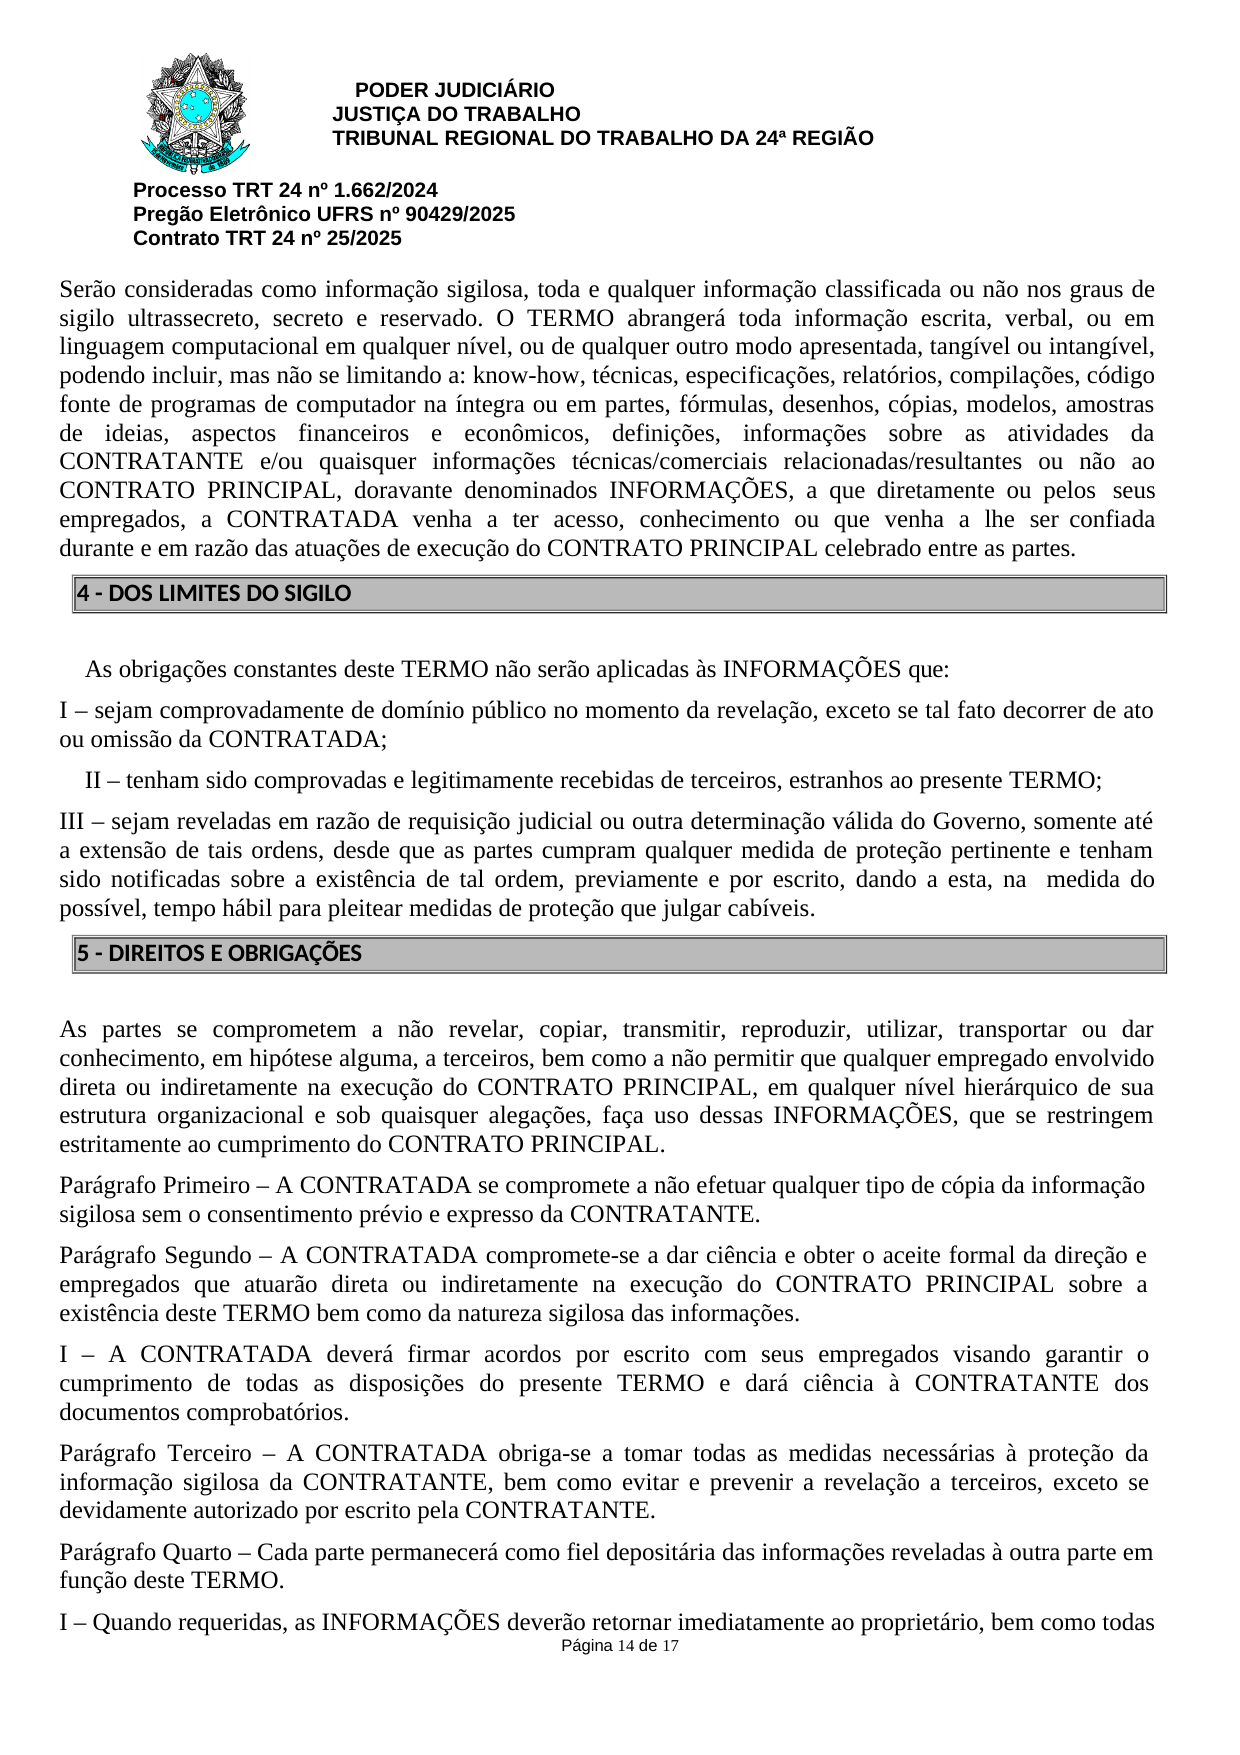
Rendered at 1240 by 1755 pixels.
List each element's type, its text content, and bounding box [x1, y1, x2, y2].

text As obrigações constantes deste TERMO não serão aplicadas às INFORMAÇÕES que: [84, 654, 1181, 683]
text I – A CONTRATADA deverá firmar acordos por escrito com seus empregados visando garantir o cumprimento de todas as disposições do presente TERMO e dará ciência à CONTRATANTE dos documentos comprobatórios. [59, 1339, 1150, 1426]
text Parágrafo Terceiro – A CONTRATADA obriga-se a tomar todas as medidas necessárias à proteção da informação sigilosa da CONTRATANTE, bem como evitar e prevenir a revelação a terceiros, exceto se devidamente autorizado por escrito pela CONTRATANTE. [59, 1438, 1150, 1524]
text I – Quando requeridas, as INFORMAÇÕES deverão retornar imediatamente ao proprietário, bem como todas [59, 1607, 1155, 1636]
text As partes se comprometem a não revelar, copiar, transmitir, reproduzir, utilizar, transportar ou dar conhecimento, em hipótese alguma, a terceiros, bem como a não permitir que qualquer empregado envolvido direta ou indiretamente na execução do CONTRATO PRINCIPAL, em qualquer nível hierárquico de sua estrutura organizacional e sob quaisquer alegações, faça uso dessas INFORMAÇÕES, que se restringem estritamente ao cumprimento do CONTRATO PRINCIPAL. [59, 1014, 1155, 1158]
text Serão consideradas como informação sigilosa, toda e qualquer informação classificada ou não nos graus de sigilo ultrassecreto, secreto e reservado. O TERMO abrangerá toda informação escrita, verbal, ou em linguagem computacional em qualquer nível, ou de qualquer outro modo apresentada, tangível ou intangível, podendo incluir, mas não se limitando a: know-how, técnicas, especificações, relatórios, compilações, código fonte de programas de computador na íntegra ou em partes, fórmulas, desenhos, cópias, modelos, amostras de ideias, aspectos financeiros e econômicos, definições, informações sobre as atividades da CONTRATANTE e/ou quaisquer informações técnicas/comerciais relacionadas/resultantes ou não ao CONTRATO PRINCIPAL, doravante denominados INFORMAÇÕES, a que diretamente ou pelos seus empregados, a CONTRATADA venha a ter acesso, conhecimento ou que venha a lhe ser confiada durante e em razão das atuações de execução do CONTRATO PRINCIPAL celebrado entre as partes. [59, 274, 1156, 561]
list – sejam reveladas em razão de requisição judicial ou outra determinação válida do Governo, somente até a extensão de tais ordens, desde que as partes cumpram qualquer medida de proteção pertinente e tenham sido notificadas sobre a existência de tal ordem, previamente e por escrito, dando a esta, na medida do possível, tempo hábil para pleitear medidas de proteção que julgar cabíveis. [59, 806, 1155, 921]
text Parágrafo Primeiro – A CONTRATADA se compromete a não efetuar qualquer tipo de cópia da informação sigilosa sem o consentimento prévio e expresso da CONTRATANTE. [59, 1170, 1146, 1228]
list – tenham sido comprovadas e legitimamente recebidas de terceiros, estranhos ao presente TERMO; [84, 765, 1181, 794]
text Parágrafo Segundo – A CONTRATADA compromete-se a dar ciência e obter o aceite formal da direção e empregados que atuarão direta ou indiretamente na execução do CONTRATO PRINCIPAL sobre a existência deste TERMO bem como da natureza sigilosa das informações. [59, 1241, 1149, 1327]
list – sejam comprovadamente de domínio público no momento da revelação, exceto se tal fato decorrer de ato ou omissão da CONTRATADA; [59, 695, 1154, 753]
text Parágrafo Quarto – Cada parte permanecerá como fiel depositária das informações reveladas à outra parte em função deste TERMO. [59, 1537, 1155, 1594]
